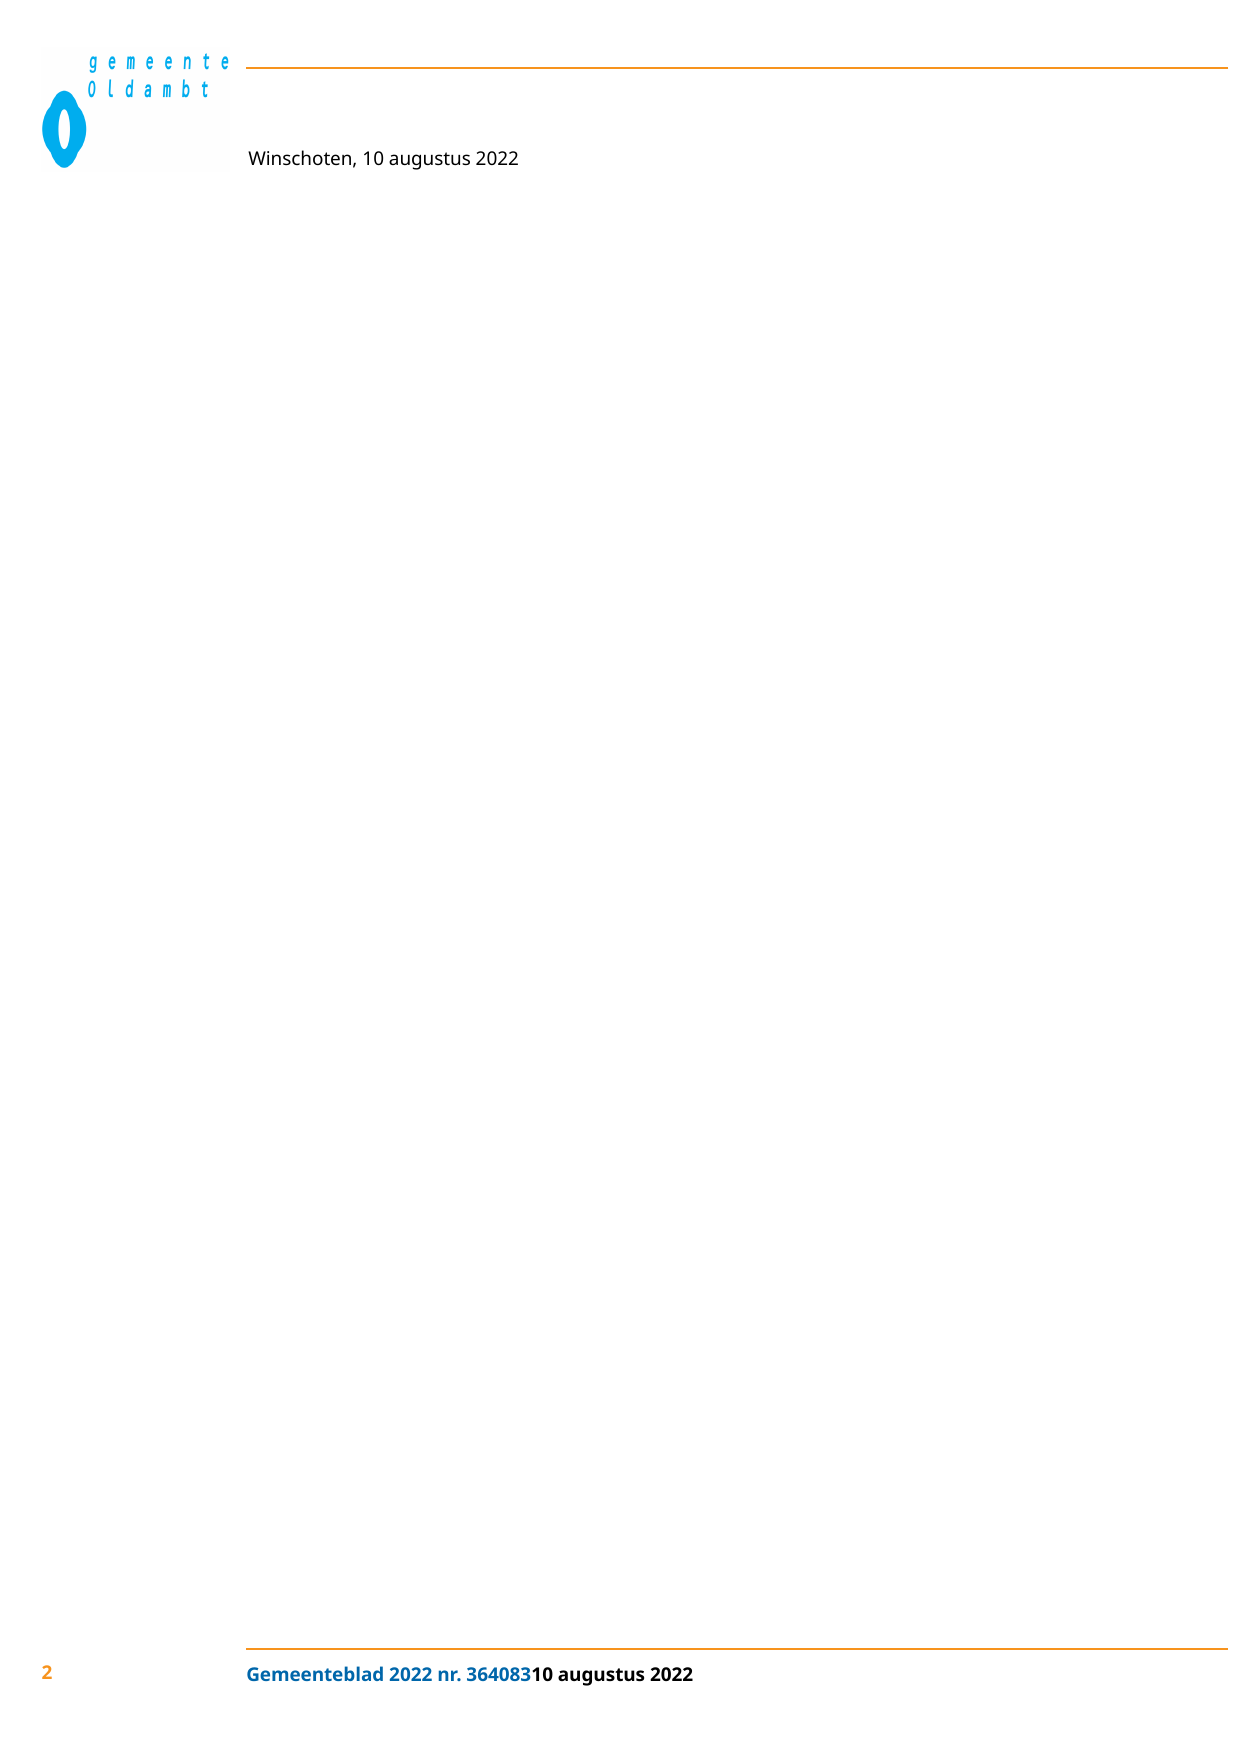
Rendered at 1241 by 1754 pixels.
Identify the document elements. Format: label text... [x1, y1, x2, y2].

picture [41, 47, 231, 172]
text Winschoten, 10 augustus 2022 [248, 145, 1152, 171]
